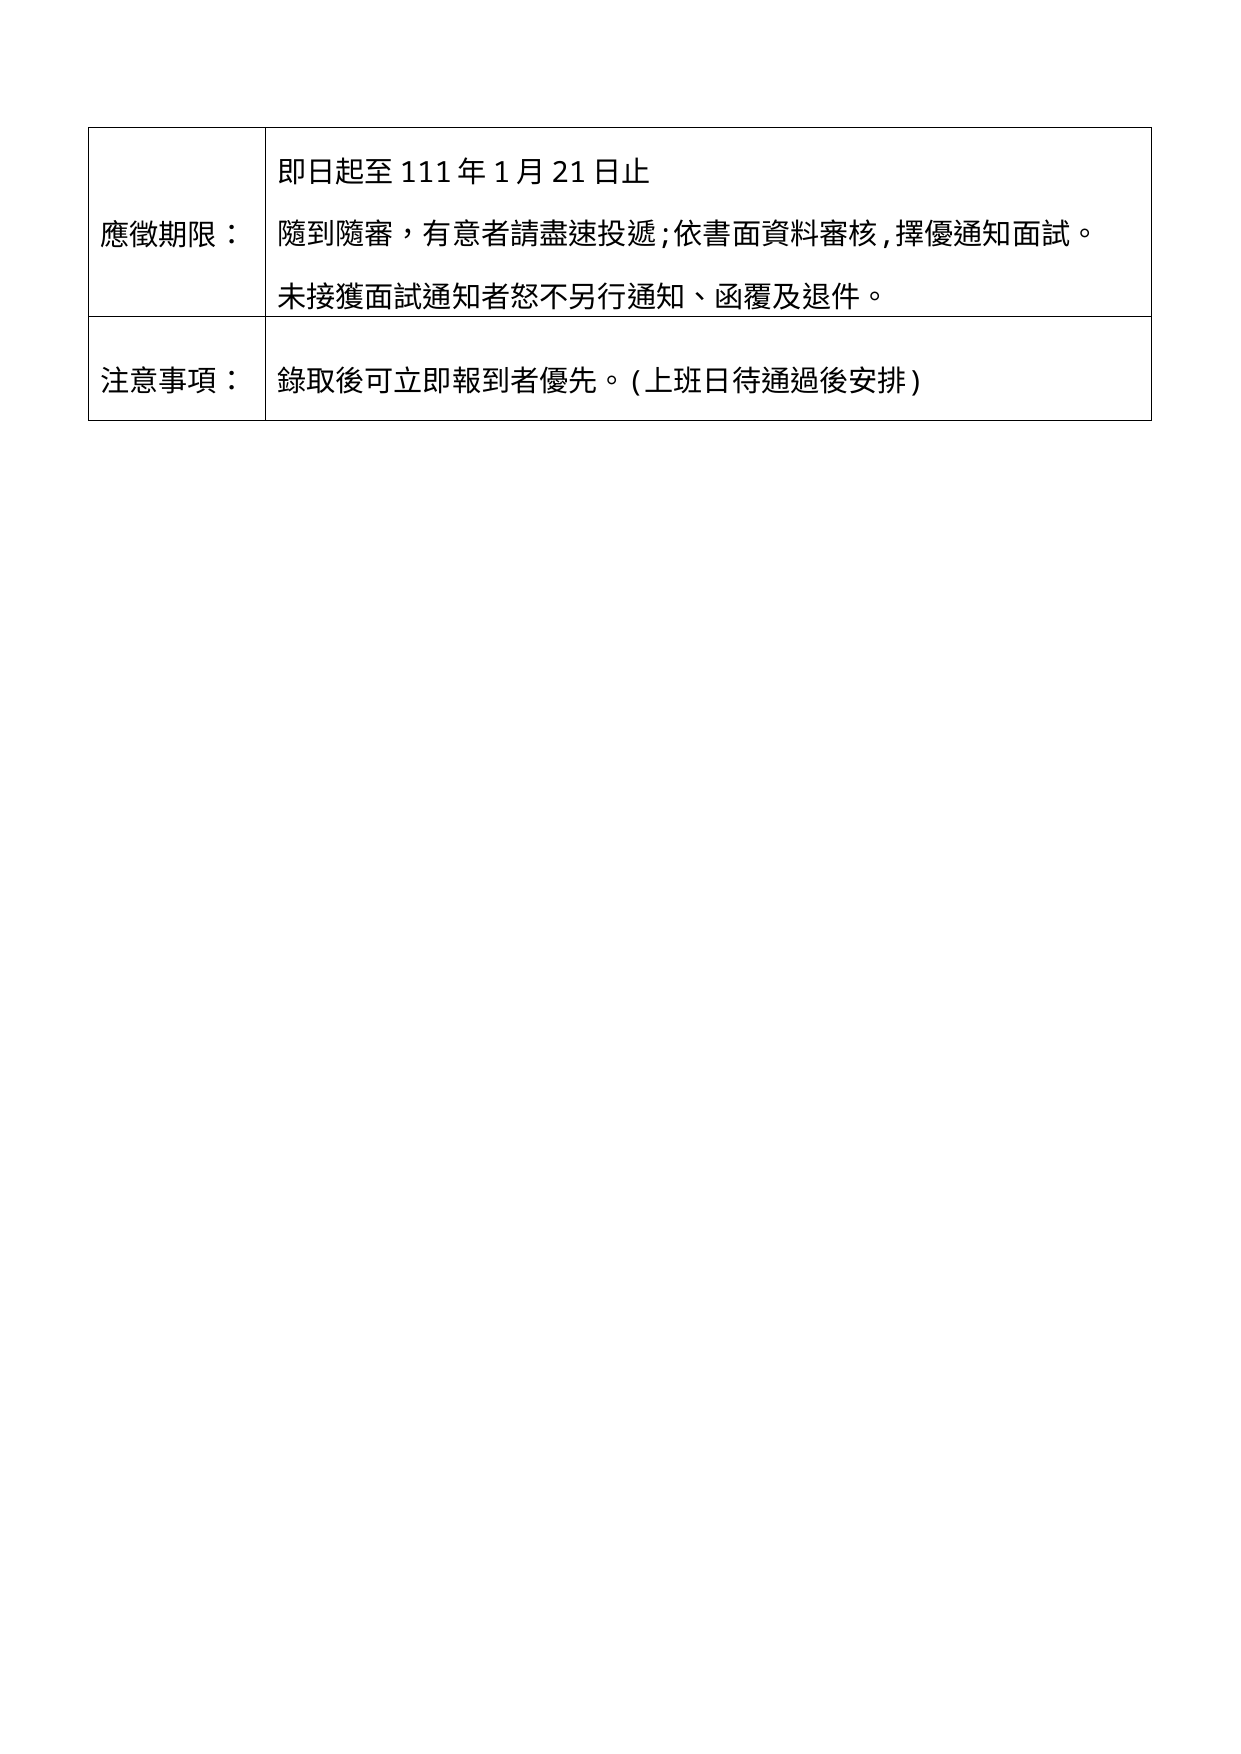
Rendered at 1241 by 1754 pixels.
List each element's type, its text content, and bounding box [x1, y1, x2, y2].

table_cell 即日起至111年1月21日止 隨到隨審，有意者請盡速投遞;依書面資料審核,擇優通知面試。 未接獲面試通知者怒不另行通知、函覆及退件。 [266, 128, 1151, 316]
table_cell 錄取後可立即報到者優先。(上班日待通過後安排) [266, 317, 1151, 419]
table_cell 應徵期限： [89, 128, 265, 316]
table_cell 注意事項： [89, 317, 265, 419]
